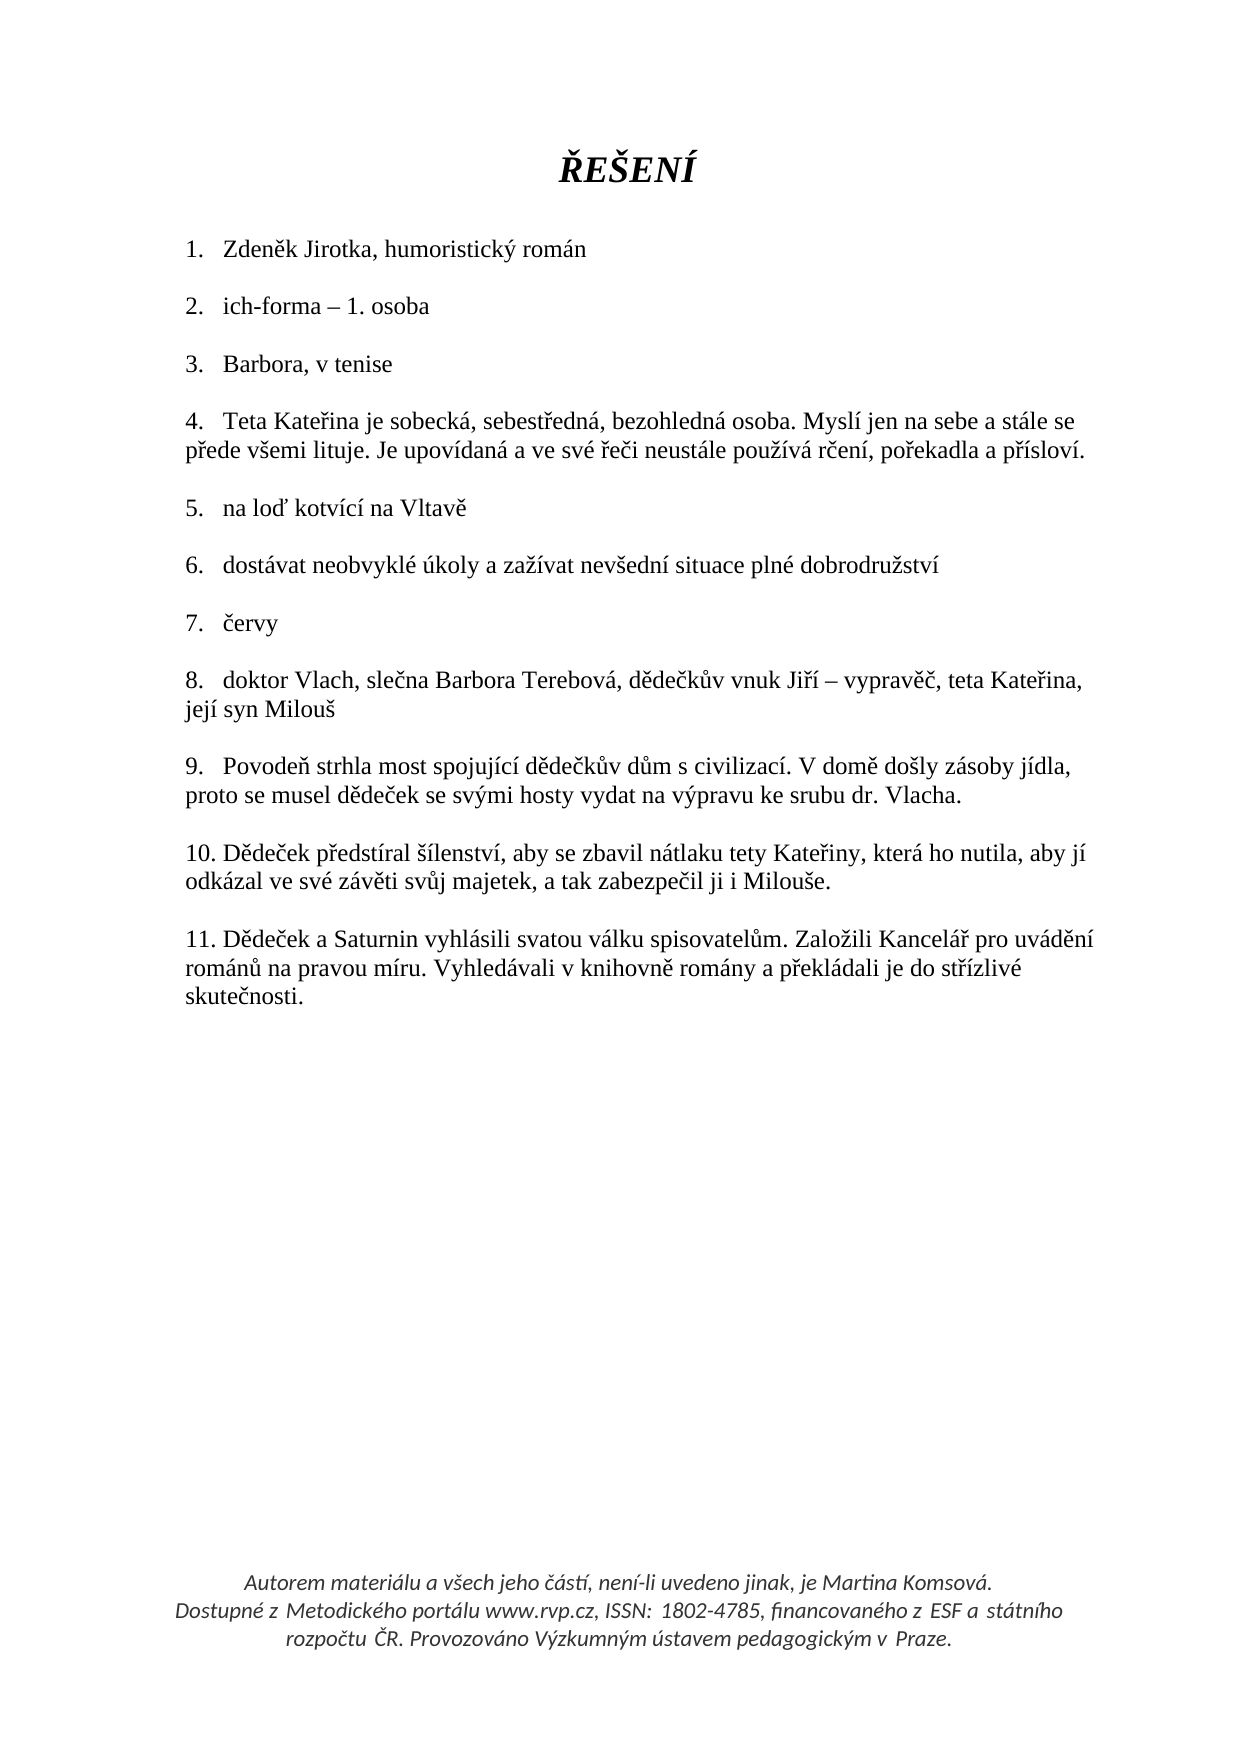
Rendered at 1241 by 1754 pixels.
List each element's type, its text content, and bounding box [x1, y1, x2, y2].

list Dědeček předstíral šílenství, aby se zbavil nátlaku tety Kateřiny, která ho nutila, aby jí odkázal ve své závěti svůj majetek, a tak zabezpečil ji i Milouše. [185, 838, 1110, 895]
list dostávat neobvyklé úkoly a zažívat nevšední situace plné dobrodružství [185, 550, 1110, 579]
list Teta Kateřina je sobecká, sebestředná, bezohledná osoba. Myslí jen na sebe a stále se přede všemi lituje. Je upovídaná a ve své řeči neustále používá rčení, pořekadla a přísloví. [185, 406, 1110, 464]
text ŘEŠENÍ [148, 148, 1110, 191]
list Povodeň strhla most spojující dědečkův dům s civilizací. V domě došly zásoby jídla, proto se musel dědeček se svými hosty vydat na výpravu ke srubu dr. Vlacha. [185, 751, 1110, 809]
list na loď kotvící na Vltavě [185, 493, 1110, 521]
list doktor Vlach, slečna Barbora Terebová, dědečkův vnuk Jiří – vypravěč, teta Kateřina, její syn Milouš [185, 665, 1110, 723]
list Barbora, v tenise [185, 349, 1110, 378]
list ich-forma – 1. osoba [185, 291, 1110, 320]
list Zdeněk Jirotka, humoristický román [185, 234, 1110, 263]
list Dědeček a Saturnin vyhlásili svatou válku spisovatelům. Založili Kancelář pro uvádění románů na pravou míru. Vyhledávali v knihovně romány a překládali je do střízlivé skutečnosti. [185, 924, 1110, 1010]
list červy [185, 608, 1110, 636]
